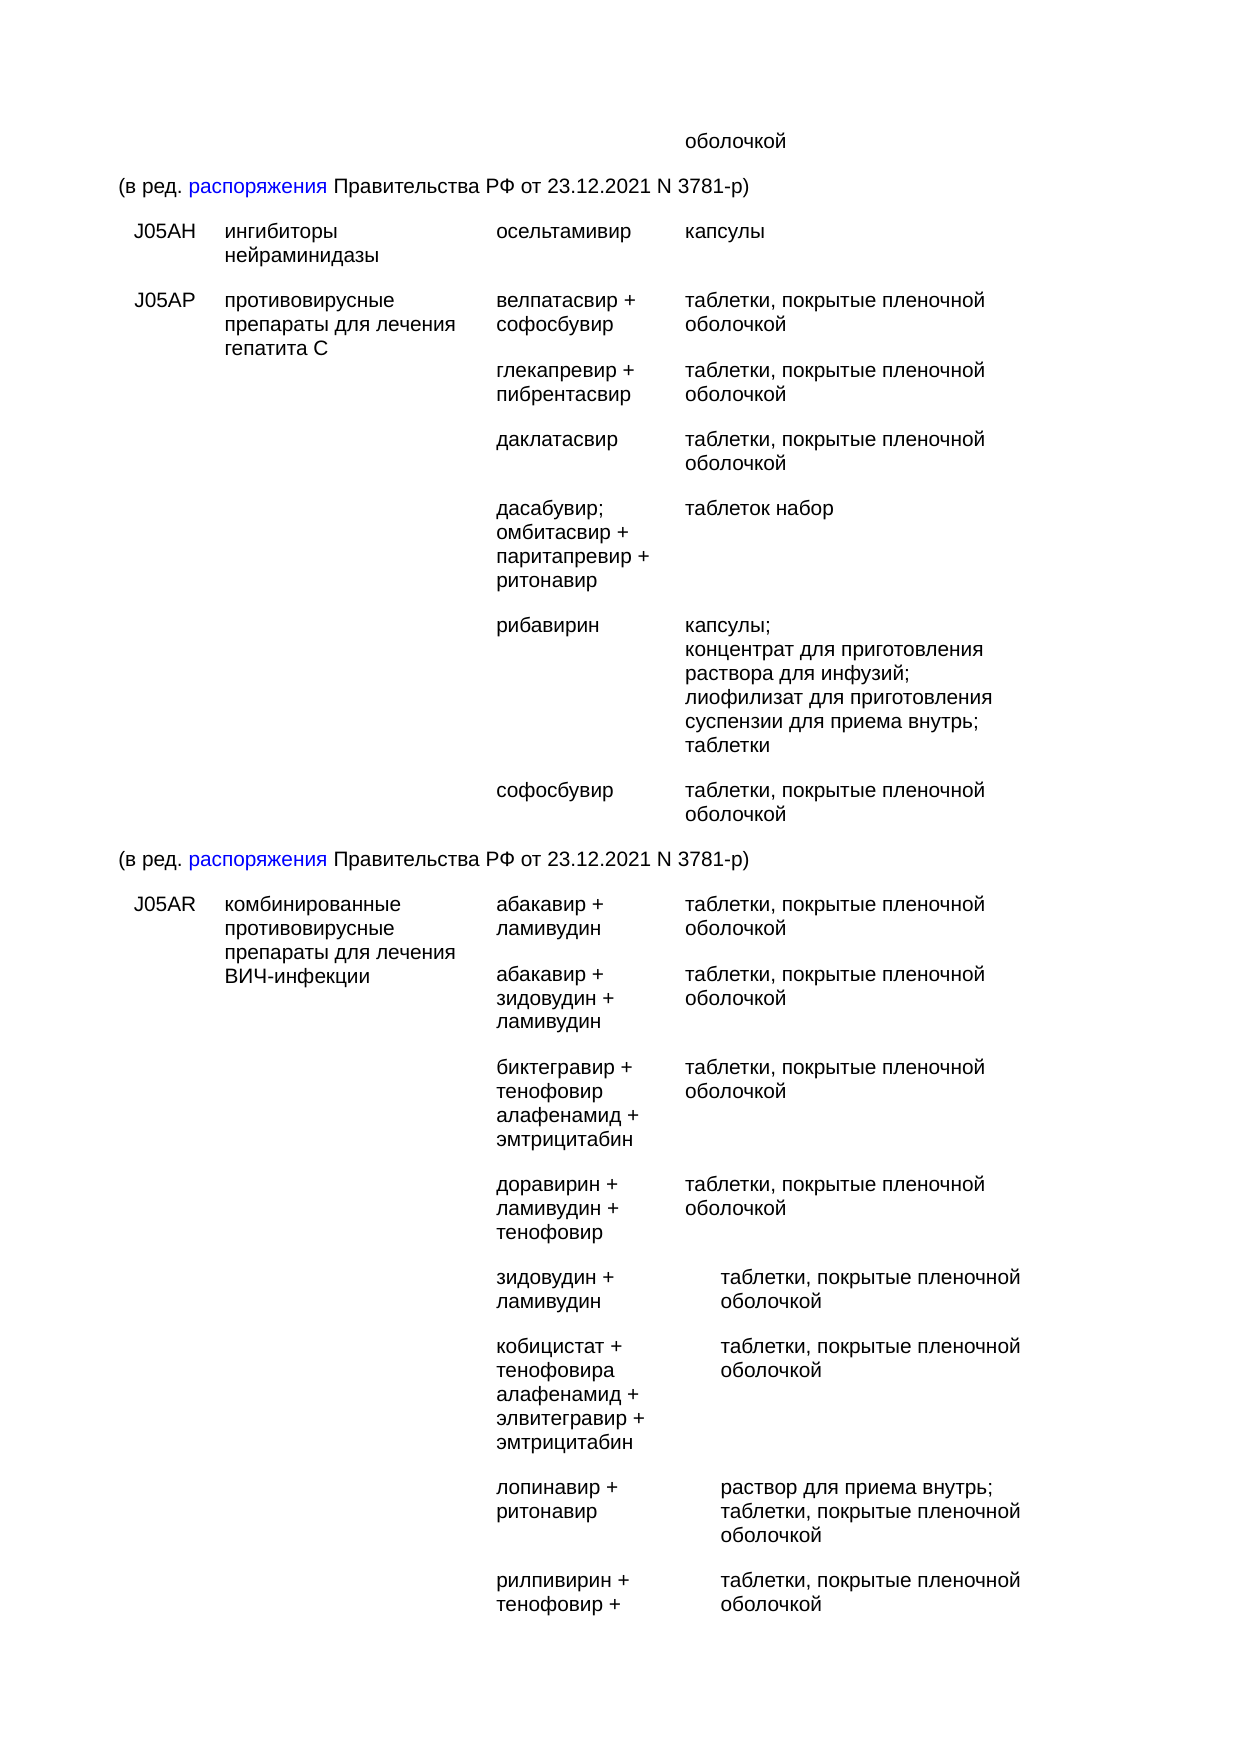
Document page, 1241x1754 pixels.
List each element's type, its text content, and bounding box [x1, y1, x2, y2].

table_cell [218, 1558, 489, 1627]
table_cell [218, 1464, 489, 1557]
table_cell [112, 767, 218, 836]
table_cell [112, 1323, 218, 1464]
table_cell комбинированные противовирусные препараты для лечения ВИЧ-инфекции [218, 882, 489, 1044]
table_cell оболочкой [679, 118, 1056, 163]
table_cell лопинавир + ритонавир [490, 1464, 678, 1557]
table_cell [112, 1254, 218, 1323]
table_cell [112, 602, 218, 767]
table_cell [218, 416, 489, 485]
table_cell J05AR [112, 882, 218, 1044]
table_cell J05AP [112, 278, 218, 416]
table_cell капсулы [679, 209, 1056, 278]
table_cell таблетки, покрытые пленочной оболочкой [679, 767, 1056, 836]
table_cell дасабувир; омбитасвир + паритапревир + ритонавир [490, 485, 678, 602]
table_cell абакавир + зидовудин + ламивудин [490, 951, 678, 1044]
table_cell глекапревир + пибрентасвир [490, 347, 678, 416]
table_cell [218, 1323, 489, 1464]
table_cell [218, 485, 489, 602]
table_cell таблетки, покрытые пленочной оболочкой [679, 416, 1056, 485]
table_cell J05AH [112, 209, 218, 278]
table_cell зидовудин + ламивудин [490, 1254, 678, 1323]
table_cell противовирусные препараты для лечения гепатита C [218, 278, 489, 416]
table_cell [218, 1161, 489, 1254]
table_cell таблетки, покрытые пленочной оболочкой [679, 1558, 1056, 1627]
table_cell осельтамивир [490, 209, 678, 278]
table_cell даклатасвир [490, 416, 678, 485]
table_cell таблетки, покрытые пленочной оболочкой [679, 1044, 1056, 1161]
table_cell капсулы; концентрат для приготовления раствора для инфузий; лиофилизат для приготовления суспензии для приема внутрь; таблетки [679, 602, 1056, 767]
table_cell таблетки, покрытые пленочной оболочкой [679, 1161, 1056, 1254]
table_cell [218, 602, 489, 767]
table_cell [112, 1464, 218, 1557]
table_cell [112, 1161, 218, 1254]
table_cell [112, 485, 218, 602]
table_cell доравирин + ламивудин + тенофовир [490, 1161, 678, 1254]
table_cell биктегравир + тенофовир алафенамид + эмтрицитабин [490, 1044, 678, 1161]
table_cell таблетки, покрытые пленочной оболочкой [679, 278, 1056, 347]
table_cell рилпивирин + тенофовир + [490, 1558, 678, 1627]
table_cell раствор для приема внутрь; таблетки, покрытые пленочной оболочкой [679, 1464, 1056, 1557]
table_cell [112, 1558, 218, 1627]
table_cell таблетки, покрытые пленочной оболочкой [679, 1323, 1056, 1464]
table_cell таблеток набор [679, 485, 1056, 602]
table_cell [218, 118, 489, 163]
table_cell [112, 1044, 218, 1161]
table_cell таблетки, покрытые пленочной оболочкой [679, 1254, 1056, 1323]
table_cell таблетки, покрытые пленочной оболочкой [679, 951, 1056, 1044]
table_cell таблетки, покрытые пленочной оболочкой [679, 347, 1056, 416]
table_cell [490, 118, 678, 163]
table_cell таблетки, покрытые пленочной оболочкой [679, 882, 1056, 951]
table_cell велпатасвир + софосбувир [490, 278, 678, 347]
table_cell софосбувир [490, 767, 678, 836]
table_cell (в ред. распоряжения Правительства РФ от 23.12.2021 N 3781-р) [112, 163, 1056, 208]
table_cell [218, 1044, 489, 1161]
table_cell [218, 1254, 489, 1323]
table_cell [112, 416, 218, 485]
table_cell ингибиторы нейраминидазы [218, 209, 489, 278]
table_cell кобицистат + тенофовира алафенамид + элвитегравир + эмтрицитабин [490, 1323, 678, 1464]
table_cell [218, 767, 489, 836]
table_cell (в ред. распоряжения Правительства РФ от 23.12.2021 N 3781-р) [112, 836, 1056, 882]
table_cell рибавирин [490, 602, 678, 767]
table_cell абакавир + ламивудин [490, 882, 678, 951]
table_cell [112, 118, 218, 163]
